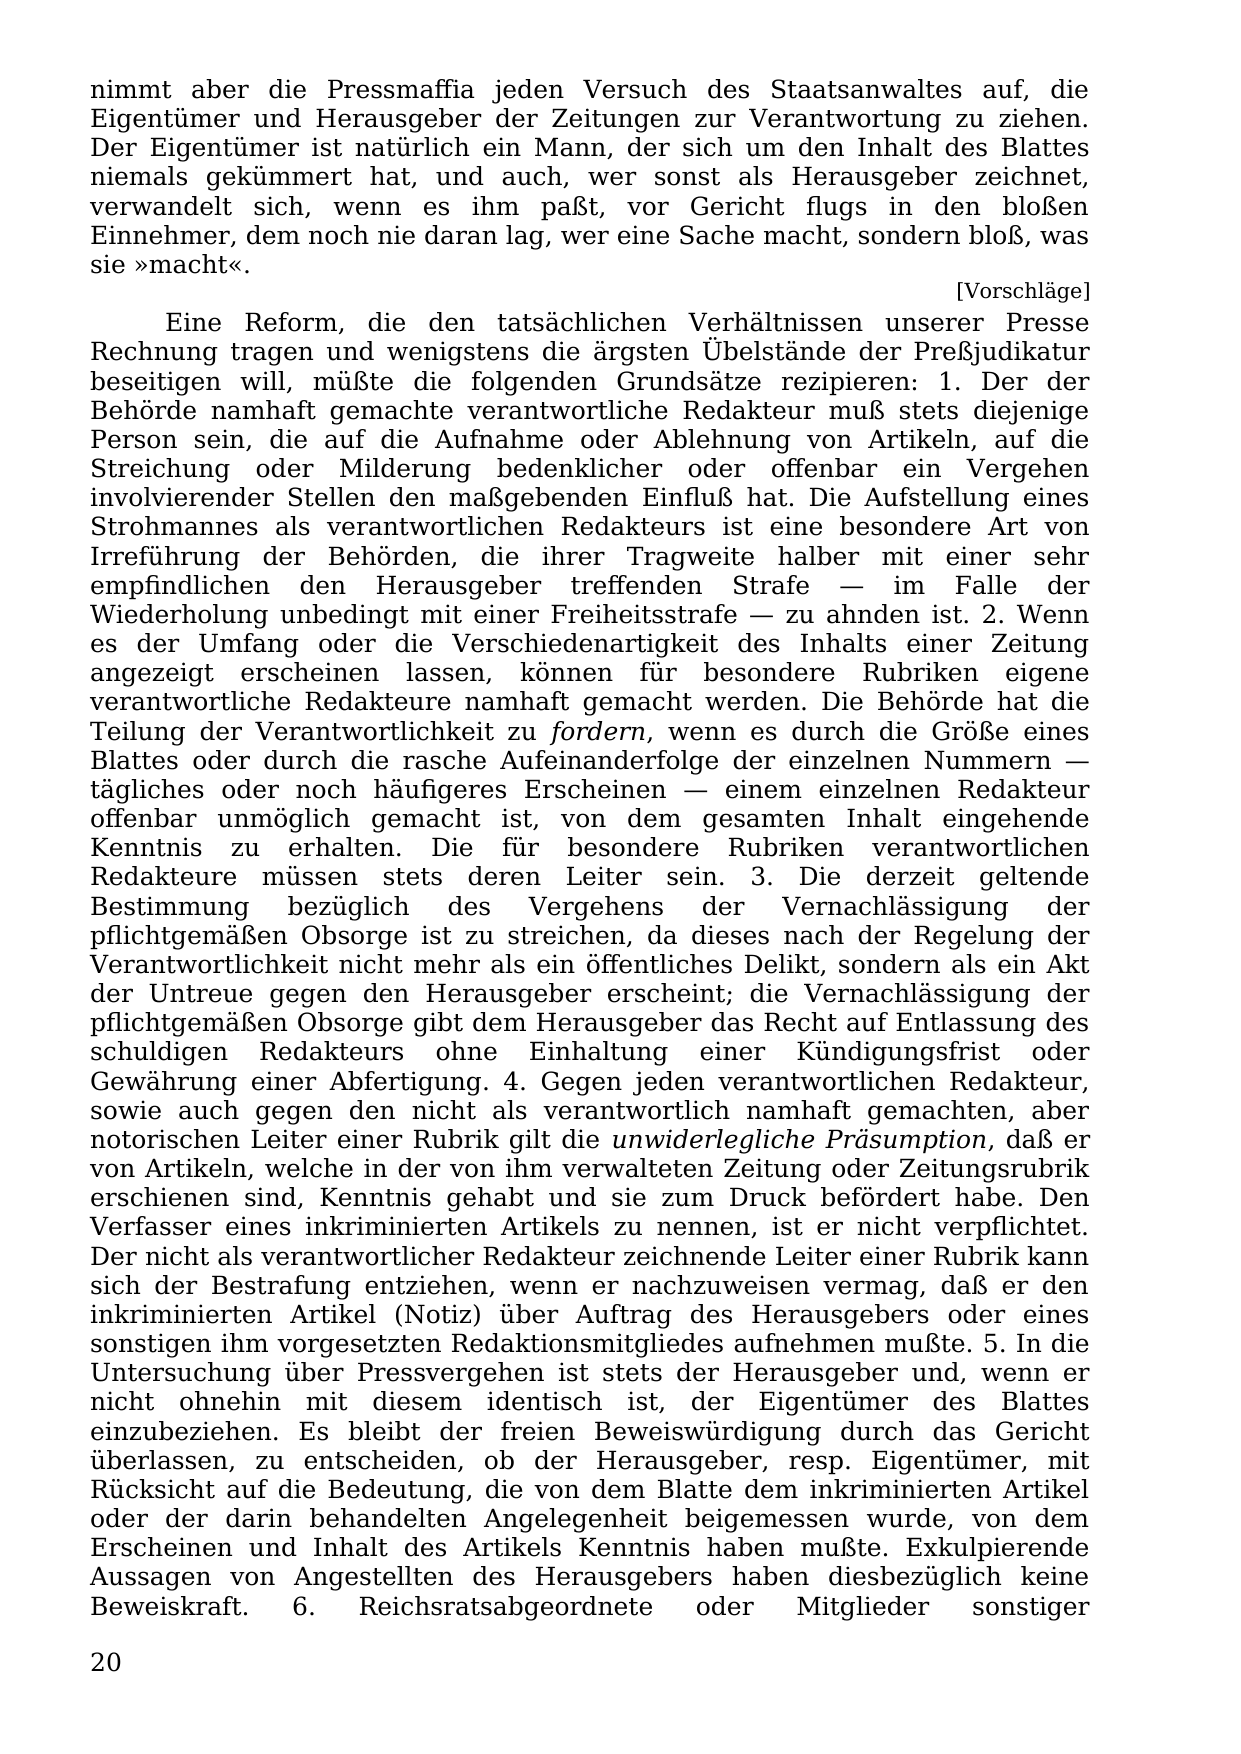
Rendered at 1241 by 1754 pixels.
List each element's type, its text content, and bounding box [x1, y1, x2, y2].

text Eine Reform, die den tatsächlichen Verhältnissen unserer Presse Rechnung tragen und wenigstens die ärgsten Übelstände der Preßjudikatur beseitigen will, müßte die folgenden Grundsätze rezipieren: 1. Der der Behörde namhaft gemachte verantwortliche Redakteur muß stets diejenige Person sein, die auf die Aufnahme oder Ablehnung von Artikeln, auf die Streichung oder Milderung bedenklicher oder offenbar ein Vergehen involvierender Stellen den maßgebenden Einfluß hat. Die Aufstellung eines Strohmannes als verantwortlichen Redakteurs ist eine besondere Art von Irreführung der Behörden, die ihrer Tragweite halber mit einer sehr empfindlichen den Herausgeber treffenden Strafe — im Falle der Wiederholung unbedingt mit einer Freiheitsstrafe — zu ahnden ist. 2. Wenn es der Umfang oder die Verschiedenartigkeit des Inhalts einer Zeitung angezeigt erscheinen lassen, können für besondere Rubriken eigene verantwortliche Redakteure namhaft gemacht werden. Die Behörde hat die Teilung der Verantwortlichkeit zu fordern, wenn es durch die Größe eines Blattes oder durch die rasche Aufeinanderfolge der einzelnen Nummern — tägliches oder noch häufigeres Erscheinen — einem einzelnen Redakteur offenbar unmöglich gemacht ist, von dem gesamten Inhalt eingehende Kenntnis zu erhalten. Die für besondere Rubriken verantwortlichen Redakteure müssen stets deren Leiter sein. 3. Die derzeit geltende Bestimmung bezüglich des Vergehens der Vernachlässigung der pflichtgemäßen Obsorge ist zu streichen, da dieses nach der Regelung der Verantwortlichkeit nicht mehr als ein öffentliches Delikt, sondern als ein Akt der Untreue gegen den Herausgeber erscheint; die Vernachlässigung der pflichtgemäßen Obsorge gibt dem Herausgeber das Recht auf Entlassung des schuldigen Redakteurs ohne Einhaltung einer Kündigungsfrist oder Gewährung einer Abfertigung. 4. Gegen jeden verantwortlichen Redakteur, sowie auch gegen den nicht als verantwortlich namhaft gemachten, aber notorischen Leiter einer Rubrik gilt die unwiderlegliche Präsumption, daß er von Artikeln, welche in der von ihm verwalteten Zeitung oder Zeitungsrubrik erschienen sind, Kenntnis gehabt und sie zum Druck befördert habe. Den Verfasser eines inkriminierten Artikels zu nennen, ist er nicht verpflichtet. Der nicht als verantwortlicher Redakteur zeichnende Leiter einer Rubrik kann sich der Bestrafung entziehen, wenn er nachzuweisen vermag, daß er den inkriminierten Artikel (Notiz) über Auftrag des Herausgebers oder eines sonstigen ihm vorgesetzten Redaktionsmitgliedes aufnehmen mußte. 5. In die Untersuchung über Pressvergehen ist stets der Herausgeber und, wenn er nicht ohnehin mit diesem identisch ist, der Eigentümer des Blattes einzubeziehen. Es bleibt der freien Beweiswürdigung durch das Gericht überlassen, zu entscheiden, ob der Herausgeber, resp. Eigentümer, mit Rücksicht auf die Bedeutung, die von dem Blatte dem inkriminierten Artikel oder der darin behandelten Angelegenheit beigemessen wurde, von dem Erscheinen und Inhalt des Artikels Kenntnis haben mußte. Exkulpierende Aussagen von Angestellten des Herausgebers haben diesbezüglich keine Beweiskraft. 6. Reichsratsabgeordnete oder Mitglieder sonstiger [90, 303, 1091, 1621]
text nimmt aber die Pressmaffia jeden Versuch des Staatsanwaltes auf, die Eigentümer und Herausgeber der Zeitungen zur Verantwortung zu ziehen. Der Eigentümer ist natürlich ein Mann, der sich um den Inhalt des Blattes niemals gekümmert hat, und auch, wer sonst als Herausgeber zeichnet, verwandelt sich, wenn es ihm paßt, vor Gericht flugs in den bloßen Einnehmer, dem noch nie daran lag, wer eine Sache macht, sondern bloß, was sie »macht«. [90, 75, 1091, 279]
text [Vorschläge] [90, 279, 1091, 303]
